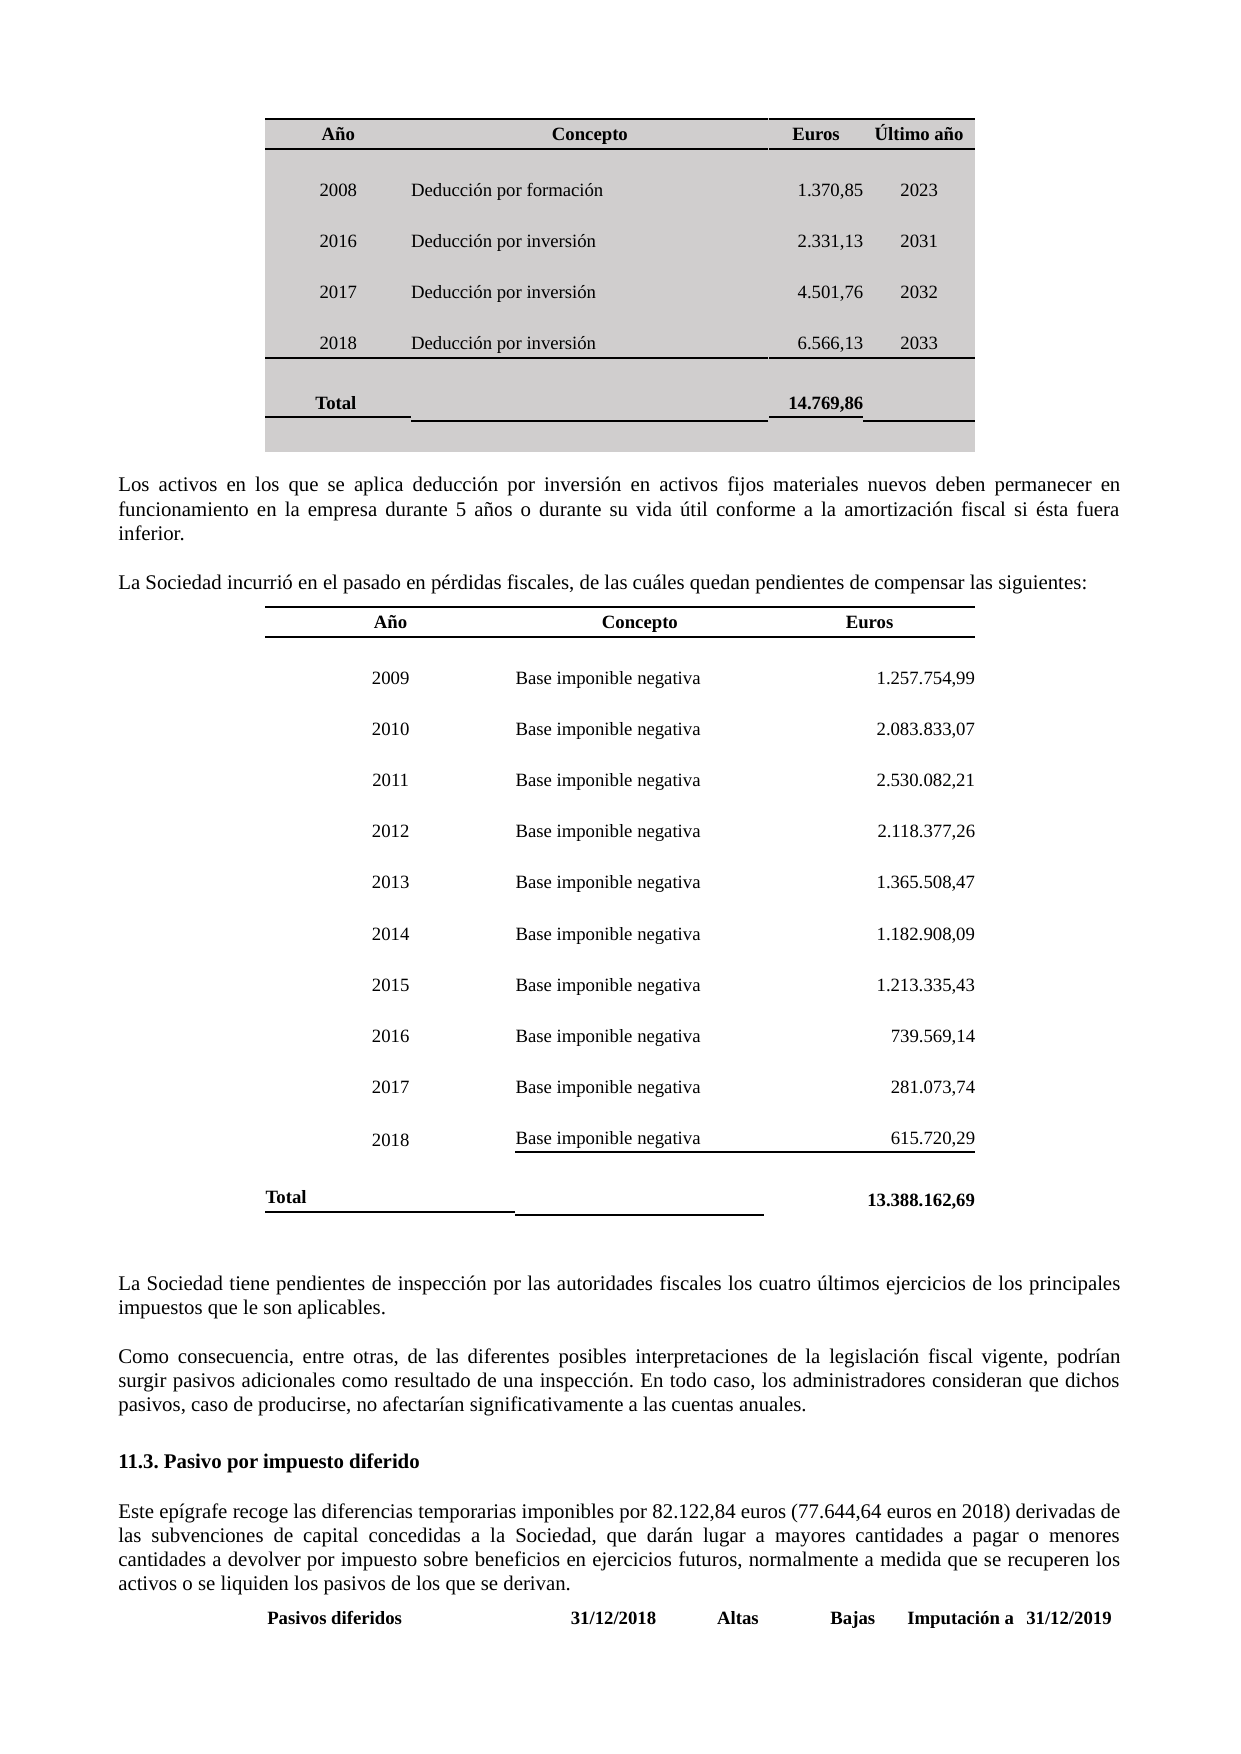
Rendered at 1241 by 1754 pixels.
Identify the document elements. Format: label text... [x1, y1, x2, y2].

table_cell 2033 [863, 332, 975, 357]
table_cell Base imponible negativa [515, 667, 764, 718]
table_cell Deducción por inversión [411, 281, 768, 332]
text 11.3. Pasivo por impuesto diferido [118, 1449, 1122, 1473]
table_cell 1.213.335,43 [764, 974, 975, 1024]
table_cell Base imponible negativa [515, 923, 764, 973]
table_cell Total [265, 388, 411, 416]
table_cell Base imponible negativa [515, 871, 764, 922]
table_cell 14.769,86 [769, 388, 863, 416]
table_cell 1.365.508,47 [764, 871, 975, 922]
table_cell 2031 [863, 230, 975, 281]
table_cell Deducción por inversión [411, 230, 768, 281]
table_cell [265, 418, 411, 452]
table_header Concepto [515, 608, 764, 636]
table_cell 2023 [863, 179, 975, 230]
table_cell 6.566,13 [769, 332, 863, 357]
table_cell [764, 1153, 975, 1183]
table_header Concepto [411, 120, 768, 148]
table_cell 281.073,74 [764, 1076, 975, 1127]
table_cell Deducción por formación [411, 179, 768, 230]
table_cell 2017 [265, 281, 411, 332]
table_cell 2012 [265, 820, 515, 871]
table_cell Base imponible negativa [515, 1127, 764, 1151]
table_cell Deducción por inversión [411, 332, 768, 357]
table_cell 739.569,14 [764, 1025, 975, 1076]
text Este epígrafe recoge las diferencias temporarias imponibles por 82.122,84 euros (77.644,64 euros en 2018) derivadas de las subvenciones de capital concedidas a la Sociedad, que darán lugar a mayores cantidades a pagar o menores cantidades a devolver por impuesto sobre beneficios en ejercicios futuros, normalmente a medida que se recuperen los activos o se liquiden los pasivos de los que se derivan. [118, 1498, 1122, 1595]
table_header Bajas [800, 1607, 905, 1629]
table_cell [515, 1183, 764, 1214]
table_cell [515, 1153, 764, 1183]
table_header [863, 150, 975, 179]
table_cell [863, 422, 975, 452]
table_cell Base imponible negativa [515, 718, 764, 769]
table_cell [411, 359, 768, 388]
table_cell [863, 388, 975, 420]
table_cell 2018 [265, 1127, 515, 1183]
table_header Euros [764, 608, 975, 636]
table_cell 2011 [265, 769, 515, 820]
table_cell 1.257.754,99 [764, 667, 975, 718]
table_cell 2017 [265, 1076, 515, 1127]
table_cell 1.182.908,09 [764, 923, 975, 973]
table_cell [863, 359, 975, 388]
table_cell 1.370,85 [769, 179, 863, 230]
table_header [769, 150, 863, 179]
table_cell 2010 [265, 718, 515, 769]
table_cell 2.118.377,26 [764, 820, 975, 871]
table_cell 4.501,76 [769, 281, 863, 332]
table_cell Base imponible negativa [515, 1025, 764, 1076]
text La Sociedad incurrió en el pasado en pérdidas fiscales, de las cuáles quedan pendientes de compensar las siguientes: [118, 569, 1122, 594]
table_cell Base imponible negativa [515, 974, 764, 1024]
table_header Altas [676, 1607, 799, 1629]
table_header [515, 638, 764, 667]
table_cell 2032 [863, 281, 975, 332]
table_cell 2.530.082,21 [764, 769, 975, 820]
table_cell Base imponible negativa [515, 1076, 764, 1127]
table_cell [515, 1216, 764, 1246]
table_cell [769, 359, 863, 388]
text La Sociedad tiene pendientes de inspección por las autoridades fiscales los cuatro últimos ejercicios de los principales impuestos que le son aplicables. [118, 1271, 1122, 1319]
table_cell [265, 1213, 515, 1246]
table_cell [769, 418, 863, 452]
table_header Pasivos diferidos [118, 1607, 551, 1629]
text Como consecuencia, entre otras, de las diferentes posibles interpretaciones de la legislación fiscal vigente, podrían surgir pasivos adicionales como resultado de una inspección. En todo caso, los administradores consideran que dichos pasivos, caso de producirse, no afectarían significativamente a las cuentas anuales. [118, 1344, 1122, 1416]
table_cell 13.388.162,69 [764, 1183, 975, 1246]
table_cell 2.083.833,07 [764, 718, 975, 769]
text Los activos en los que se aplica deducción por inversión en activos fijos materiales nuevos deben permanecer en funcionamiento en la empresa durante 5 años o durante su vida útil conforme a la amortización fiscal si ésta fuera inferior. [118, 472, 1122, 544]
table_cell 2008 [265, 179, 411, 230]
table_cell [265, 359, 411, 388]
table_cell [411, 422, 768, 452]
table_header Último año [863, 120, 975, 148]
table_cell Base imponible negativa [515, 820, 764, 871]
table_header [265, 638, 515, 667]
table_cell 2016 [265, 1025, 515, 1076]
table_header Imputación a [905, 1607, 1015, 1629]
table_cell 2018 [265, 332, 411, 357]
table_header [764, 638, 975, 667]
table_header 31/12/2019 [1015, 1607, 1122, 1629]
table_header [265, 150, 411, 179]
table_cell 2014 [265, 923, 515, 973]
table_cell Total [265, 1183, 515, 1211]
table_cell 2016 [265, 230, 411, 281]
table_cell 2.331,13 [769, 230, 863, 281]
table_header Euros [769, 120, 863, 148]
table_cell Base imponible negativa [515, 769, 764, 820]
table_cell 615.720,29 [764, 1127, 975, 1151]
table_cell 2015 [265, 974, 515, 1024]
table_header Año [265, 608, 515, 636]
table_cell 2013 [265, 871, 515, 922]
table_header [411, 150, 768, 179]
table_cell [411, 388, 768, 420]
table_header Año [265, 120, 411, 148]
table_header 31/12/2018 [551, 1607, 676, 1629]
table_cell 2009 [265, 667, 515, 718]
